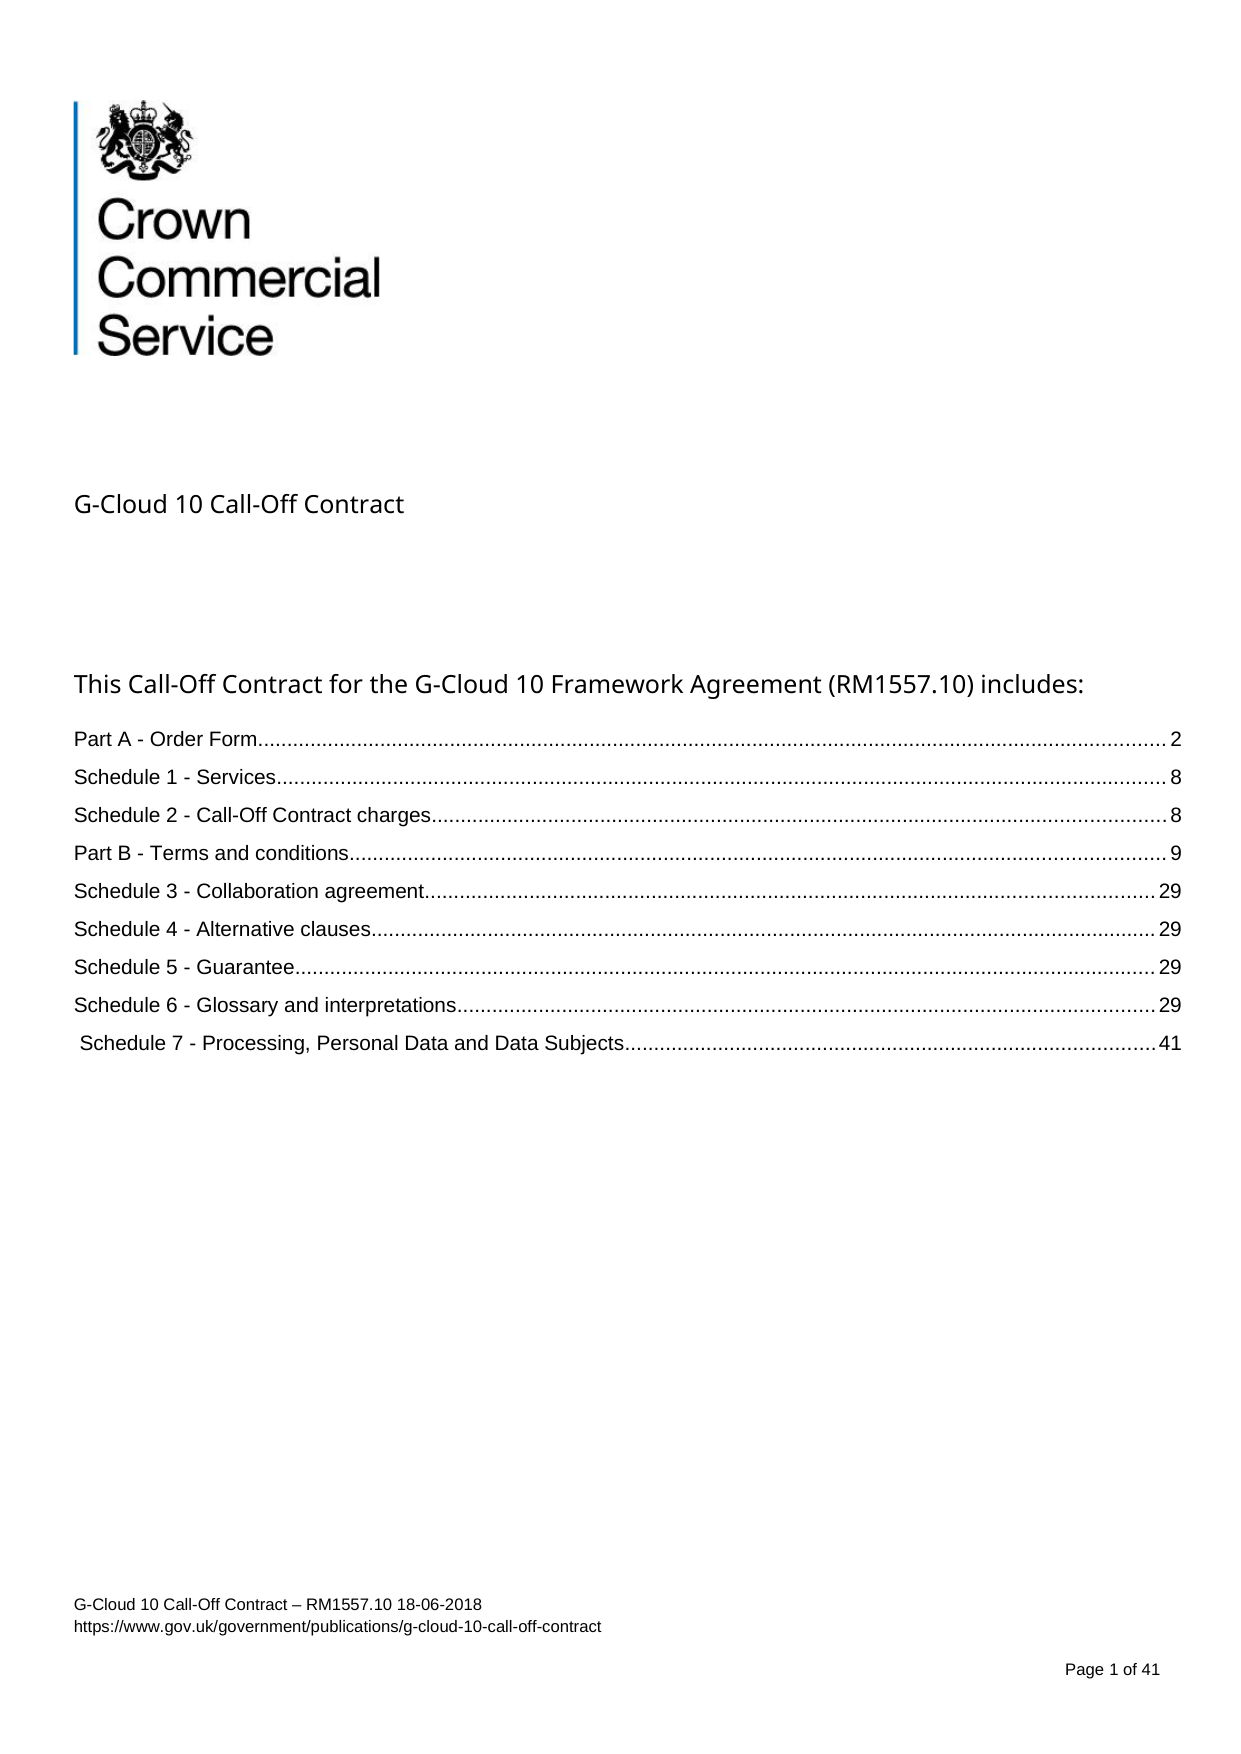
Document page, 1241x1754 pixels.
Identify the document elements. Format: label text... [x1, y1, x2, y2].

text Schedule 7 - Processing, Personal Data and Data Subjects 41 [73, 1030, 1182, 1054]
text Part A - Order Form 2 [73, 727, 1182, 751]
text Schedule 5 - Guarantee 29 [73, 954, 1182, 978]
text Schedule 4 - Alternative clauses 29 [73, 917, 1182, 941]
text Part B - Terms and conditions 9 [73, 841, 1182, 865]
text Schedule 1 - Services 8 [73, 765, 1182, 789]
picture [73, 100, 380, 356]
text Schedule 3 - Collaboration agreement 29 [73, 879, 1182, 903]
text Schedule 6 - Glossary and interpretations 29 [73, 992, 1182, 1016]
text G-Cloud 10 Call-Off Contract [73, 487, 1182, 521]
text This Call-Off Contract for the G-Cloud 10 Framework Agreement (RM1557.10) includes: [73, 667, 1182, 701]
text Schedule 2 - Call-Off Contract charges 8 [73, 803, 1182, 827]
